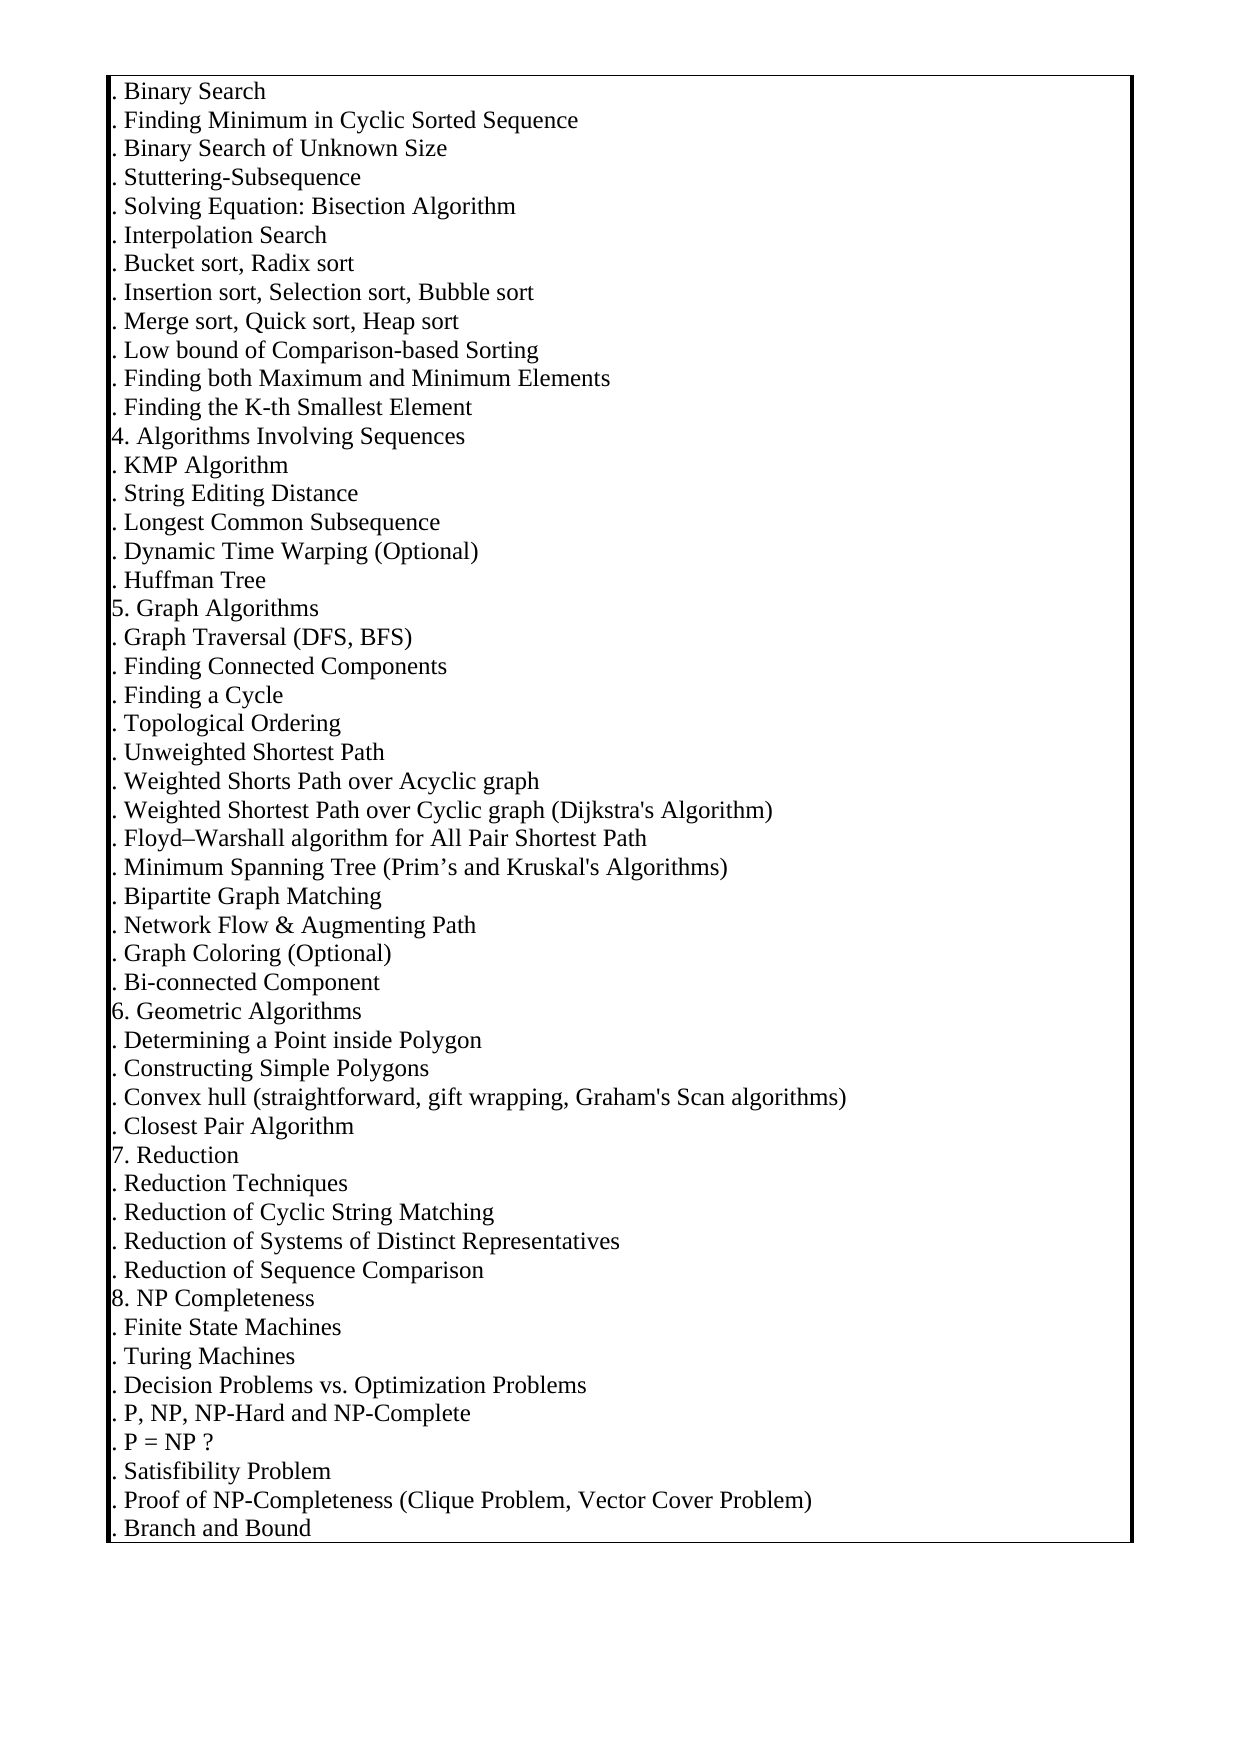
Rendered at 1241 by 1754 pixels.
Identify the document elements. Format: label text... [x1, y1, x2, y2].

table_cell . Binary Search . Finding Minimum in Cyclic Sorted Sequence . Binary Search of Unknown Size . Stuttering-Subsequence . Solving Equation: Bisection Algorithm . Interpolation Search . Bucket sort, Radix sort . Insertion sort, Selection sort, Bubble sort . Merge sort, Quick sort, Heap sort . Low bound of Comparison-based Sorting . Finding both Maximum and Minimum Elements . Finding the K-th Smallest Element 4. Algorithms Involving Sequences . KMP Algorithm . String Editing Distance . Longest Common Subsequence . Dynamic Time Warping (Optional) . Huffman Tree 5. Graph Algorithms . Graph Traversal (DFS, BFS) . Finding Connected Components . Finding a Cycle . Topological Ordering . Unweighted Shortest Path . Weighted Shorts Path over Acyclic graph . Weighted Shortest Path over Cyclic graph (Dijkstra's Algorithm) . Floyd–Warshall algorithm for All Pair Shortest Path . Minimum Spanning Tree (Prim’s and Kruskal's Algorithms) . Bipartite Graph Matching . Network Flow & Augmenting Path . Graph Coloring (Optional) . Bi-connected Component 6. Geometric Algorithms . Determining a Point inside Polygon . Constructing Simple Polygons . Convex hull (straightforward, gift wrapping, Graham's Scan algorithms) . Closest Pair Algorithm 7. Reduction . Reduction Techniques . Reduction of Cyclic String Matching . Reduction of Systems of Distinct Representatives . Reduction of Sequence Comparison 8. NP Completeness . Finite State Machines . Turing Machines . Decision Problems vs. Optimization Problems . P, NP, NP-Hard and NP-Complete . P = NP ? . Satisfibility Problem . Proof of NP-Completeness (Clique Problem, Vector Cover Problem) . Branch and Bound [111, 76, 1130, 1542]
